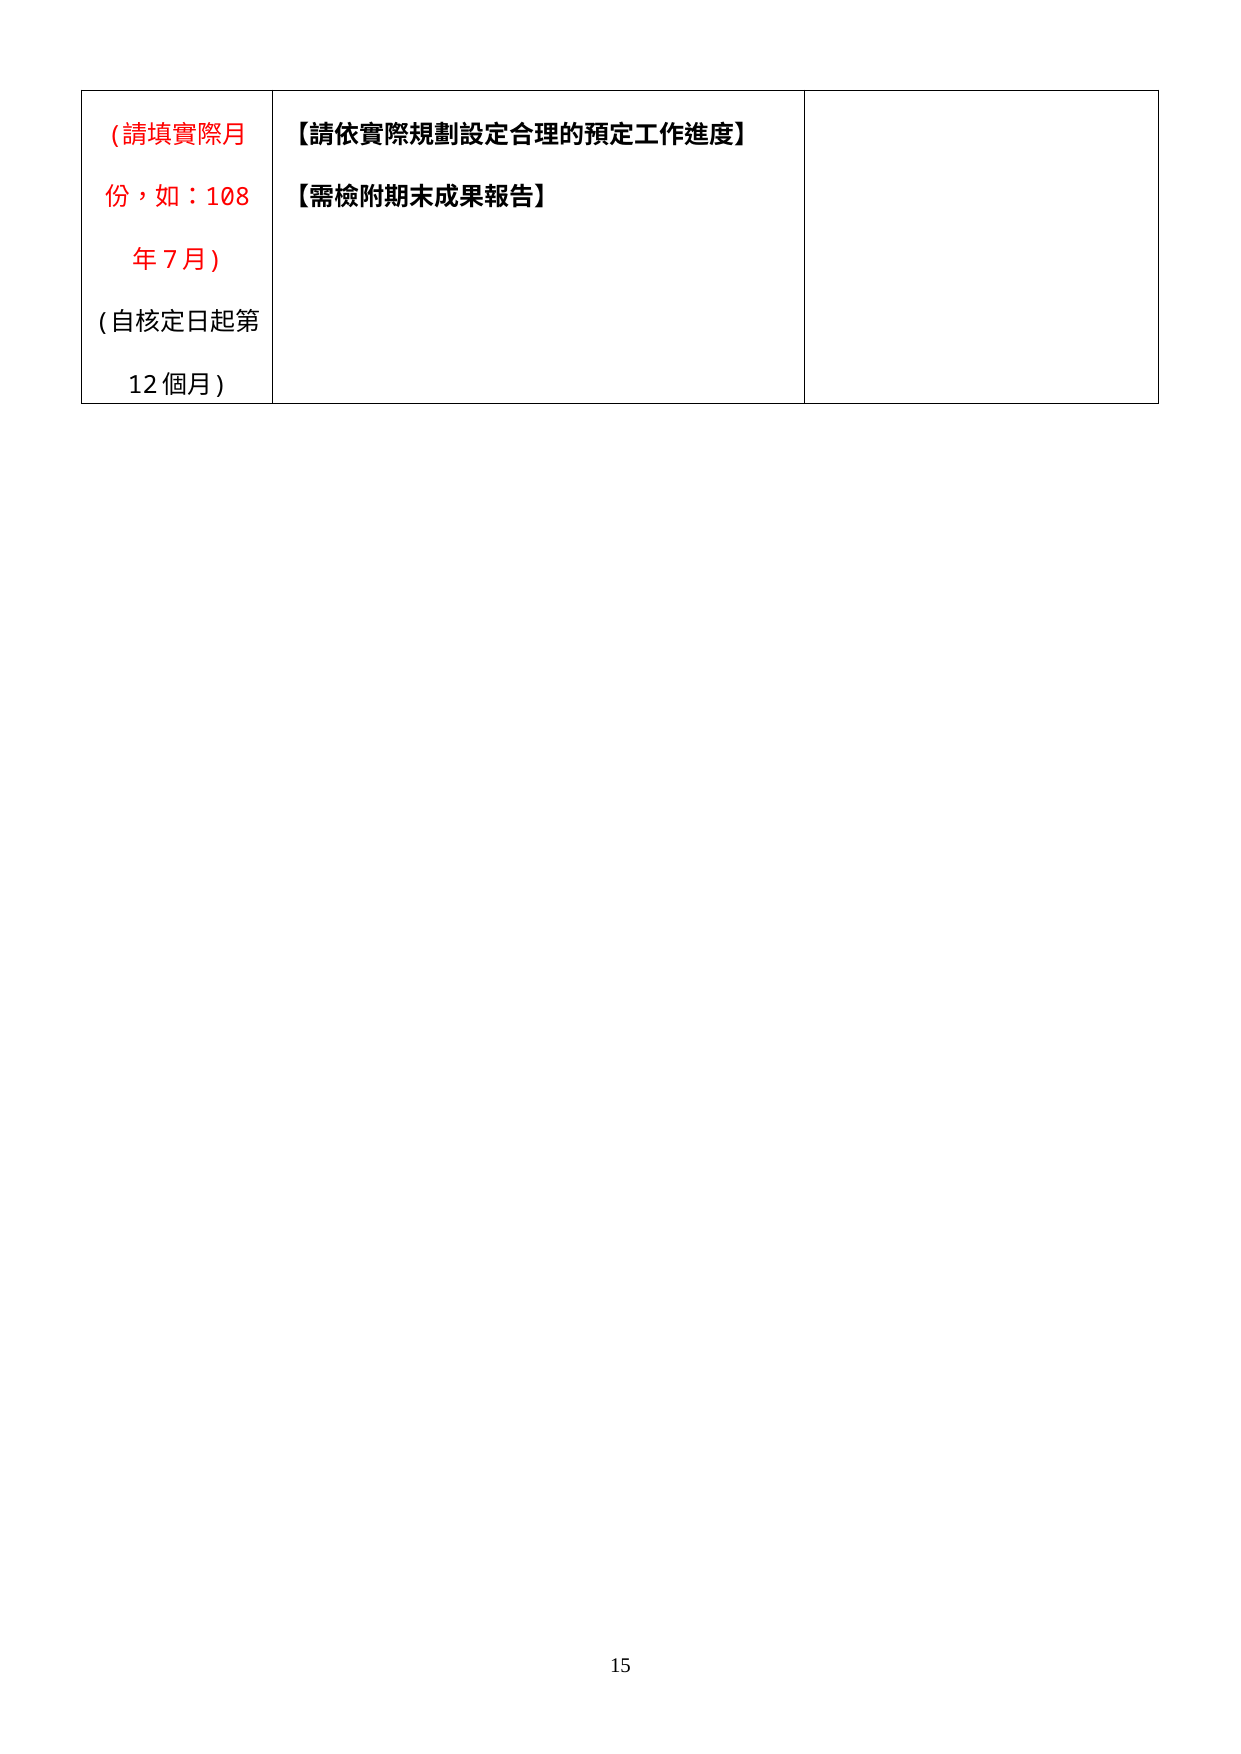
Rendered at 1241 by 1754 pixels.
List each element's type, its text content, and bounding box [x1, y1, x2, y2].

table_cell [805, 91, 1158, 403]
table_cell 【請依實際規劃設定合理的預定工作進度】 【需檢附期末成果報告】 [273, 91, 804, 403]
table_cell (請填實際月份，如：108年7月) (自核定日起第12個月) [82, 91, 272, 403]
